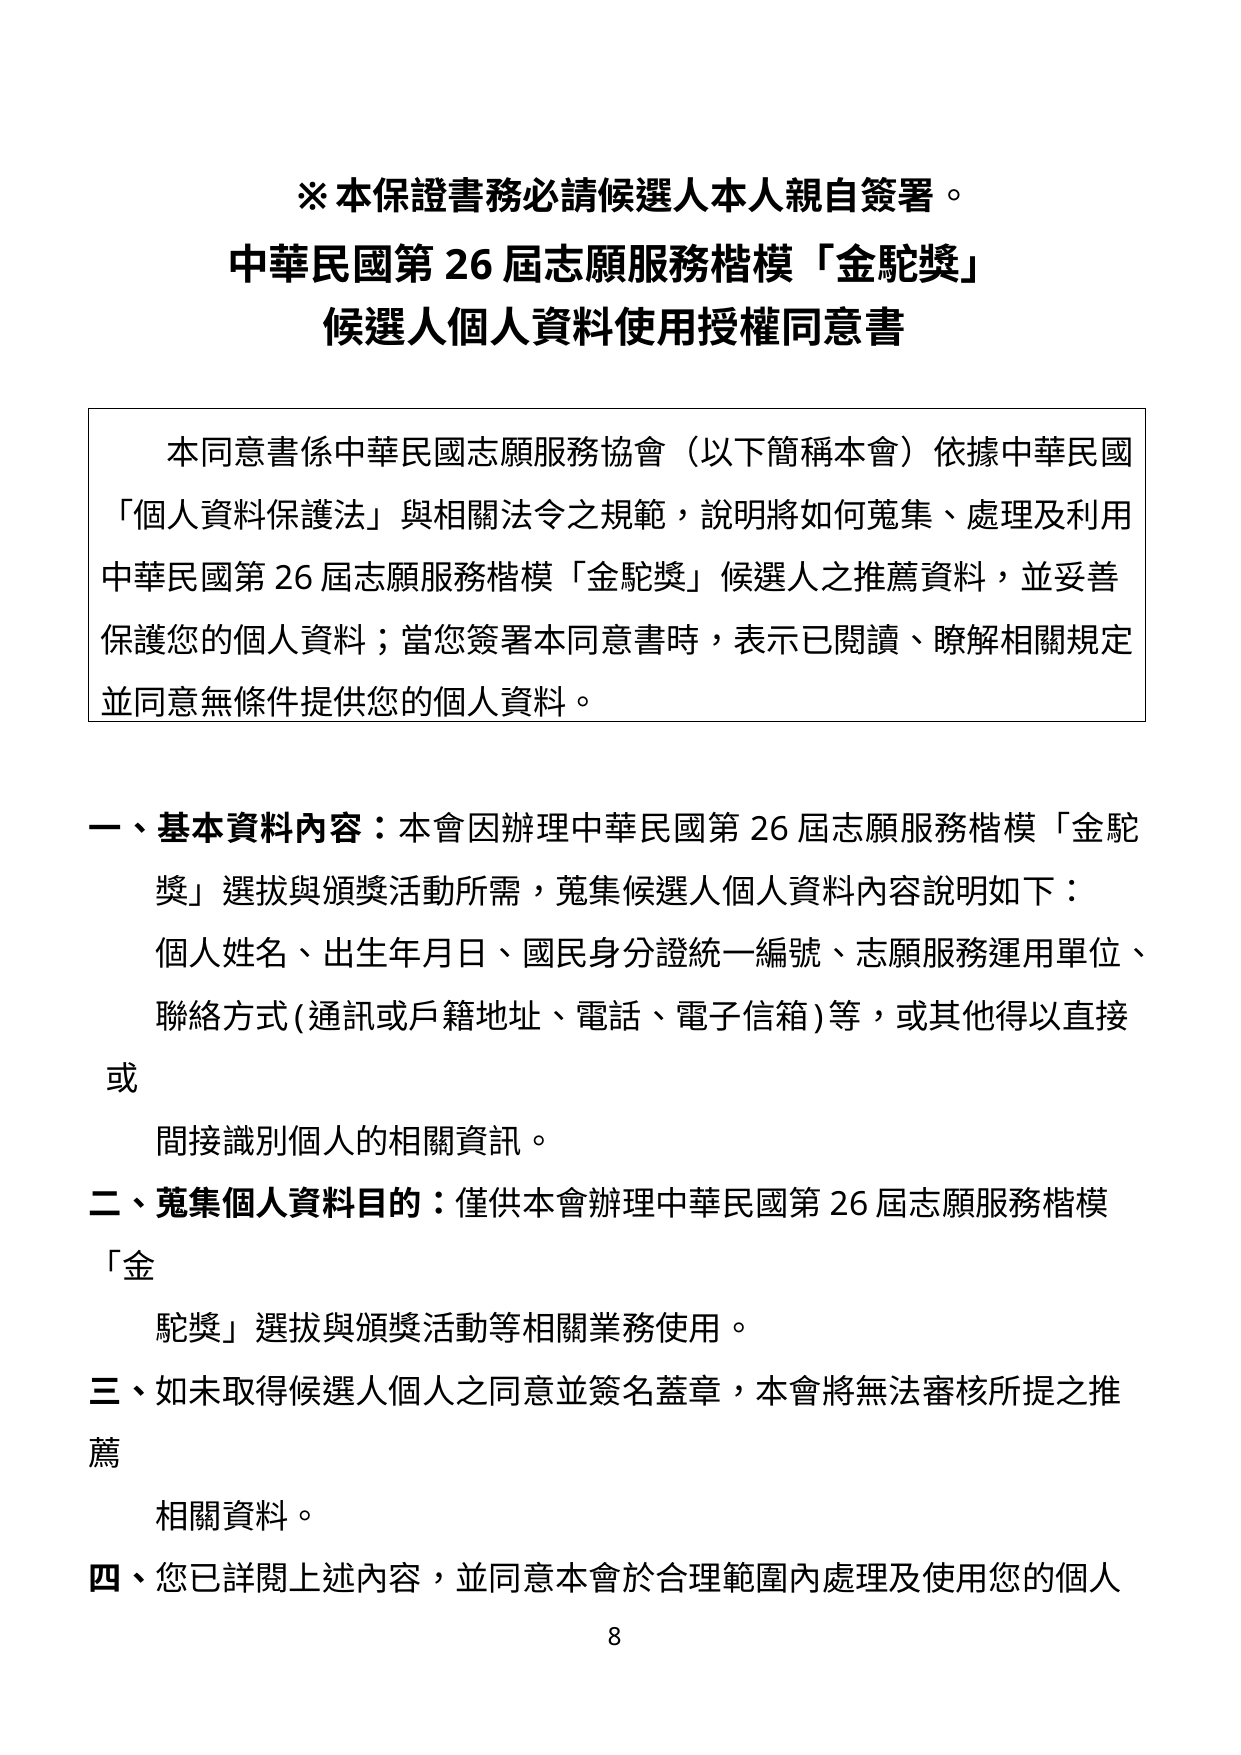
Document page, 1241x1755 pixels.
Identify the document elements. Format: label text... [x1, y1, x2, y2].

text 二、蒐集個人資料目的：僅供本會辦理中華民國第26屆志願服務楷模「金 [89, 1160, 1140, 1285]
text 三、如未取得候選人個人之同意並簽名蓋章，本會將無法審核所提之推薦 [89, 1347, 1140, 1472]
text 間接識別個人的相關資訊。 [105, 1097, 1140, 1160]
text 個人姓名、出生年月日、國民身分證統一編號、志願服務運用單位、 [105, 910, 1140, 972]
text 聯絡方式(通訊或戶籍地址、電話、電子信箱)等，或其他得以直接或 [105, 972, 1140, 1097]
table_header 本同意書係中華民國志願服務協會（以下簡稱本會）依據中華民國「個人資料保護法」與相關法令之規範，說明將如何蒐集、處理及利用中華民國第26屆志願服務楷模「金駝獎」候選人之推薦資料，並妥善保護您的個人資料；當您簽署本同意書時，表示已閱讀、瞭解相關規定並同意無條件提供您的個人資料。 [89, 409, 1145, 721]
text 駝獎」選拔與頒獎活動等相關業務使用。 [89, 1285, 1140, 1347]
text 四、您已詳閱上述內容，並同意本會於合理範圍內處理及使用您的個人 [89, 1535, 1140, 1597]
text 相關資料。 [89, 1472, 1140, 1535]
text ※本保證書務必請候選人本人親自簽署。 [122, 166, 1140, 220]
text 中華民國第26屆志願服務楷模「金駝獎」 [89, 220, 1140, 283]
text 一、基本資料內容：本會因辦理中華民國第26屆志願服務楷模「金駝獎」選拔與頒獎活動所需，蒐集候選人個人資料內容說明如下： [89, 785, 1140, 910]
text 候選人個人資料使用授權同意書 [89, 283, 1140, 345]
